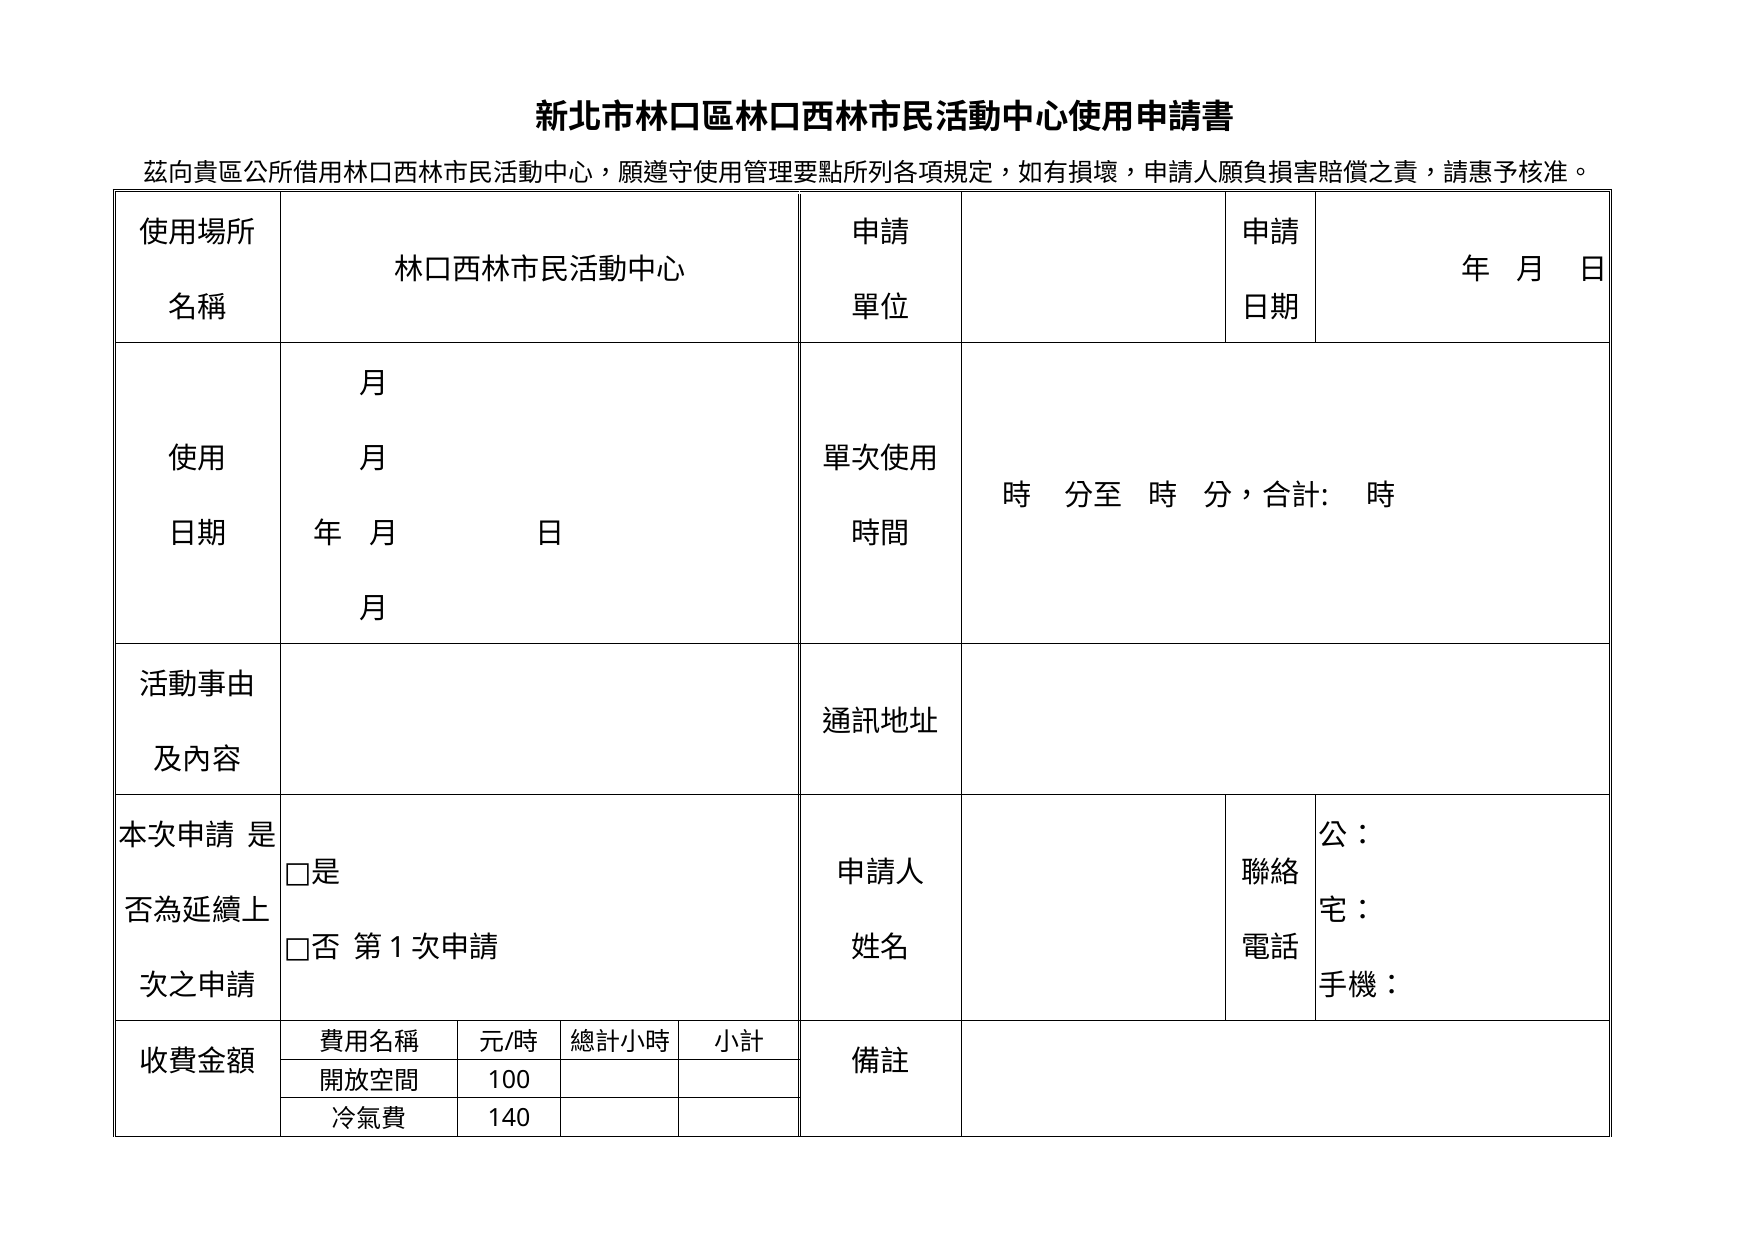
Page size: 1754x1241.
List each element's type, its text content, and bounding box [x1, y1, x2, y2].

table_cell [561, 1098, 678, 1136]
table_cell 月 月 年 月 日 月 [281, 343, 798, 643]
table_header 使用場所 名稱 [116, 192, 280, 342]
table_cell [281, 644, 798, 794]
table_cell 總計小時 [561, 1021, 678, 1059]
table_cell 元/時 [458, 1021, 560, 1059]
table_cell 活動事由 及內容 [116, 644, 280, 794]
table_cell 冷氣費 [281, 1098, 457, 1136]
table_cell [561, 1060, 678, 1097]
table_cell □是 □否 第1次申請 [281, 795, 798, 1020]
table_cell 收費金額 [116, 1021, 280, 1136]
table_cell 通訊地址 [801, 644, 961, 794]
table_cell 單次使用 時間 [801, 343, 961, 643]
table_cell 申請人 姓名 [801, 795, 961, 1020]
table_cell [679, 1098, 798, 1136]
table_header 年 月 日 [1316, 192, 1609, 342]
table_cell 小計 [679, 1021, 798, 1059]
table_cell 聯絡 電話 [1226, 795, 1315, 1020]
table_header [962, 192, 1225, 342]
table_cell 使用 日期 [116, 343, 280, 643]
table_header 申請 單位 [799, 192, 961, 342]
table_header 申請 日期 [1226, 192, 1315, 342]
table_cell [962, 644, 1609, 794]
table_header 林口西林市民活動中心 [281, 192, 799, 342]
table_cell [679, 1060, 798, 1097]
text 茲向貴區公所借用林口西林市民活動中心，願遵守使用管理要點所列各項規定，如有損壞，申請人願負損害賠償之責，請惠予核准。 [131, 151, 1606, 189]
table_cell 本次申請 是否為延續上次之申請 [116, 795, 280, 1020]
table_cell [962, 795, 1225, 1020]
table_cell [962, 1021, 1609, 1136]
table_cell 開放空間 [281, 1060, 457, 1097]
table_cell 140 [458, 1098, 560, 1136]
table_cell 公： 宅： 手機： [1316, 795, 1609, 1020]
table_cell 時 分至 時 分，合計: 時 [962, 343, 1609, 643]
table_cell 100 [458, 1060, 560, 1097]
text 新北市林口區林口西林市民活動中心使用申請書 [118, 76, 1606, 151]
table_cell 備註 [801, 1021, 961, 1136]
table_cell 費用名稱 [281, 1021, 457, 1059]
